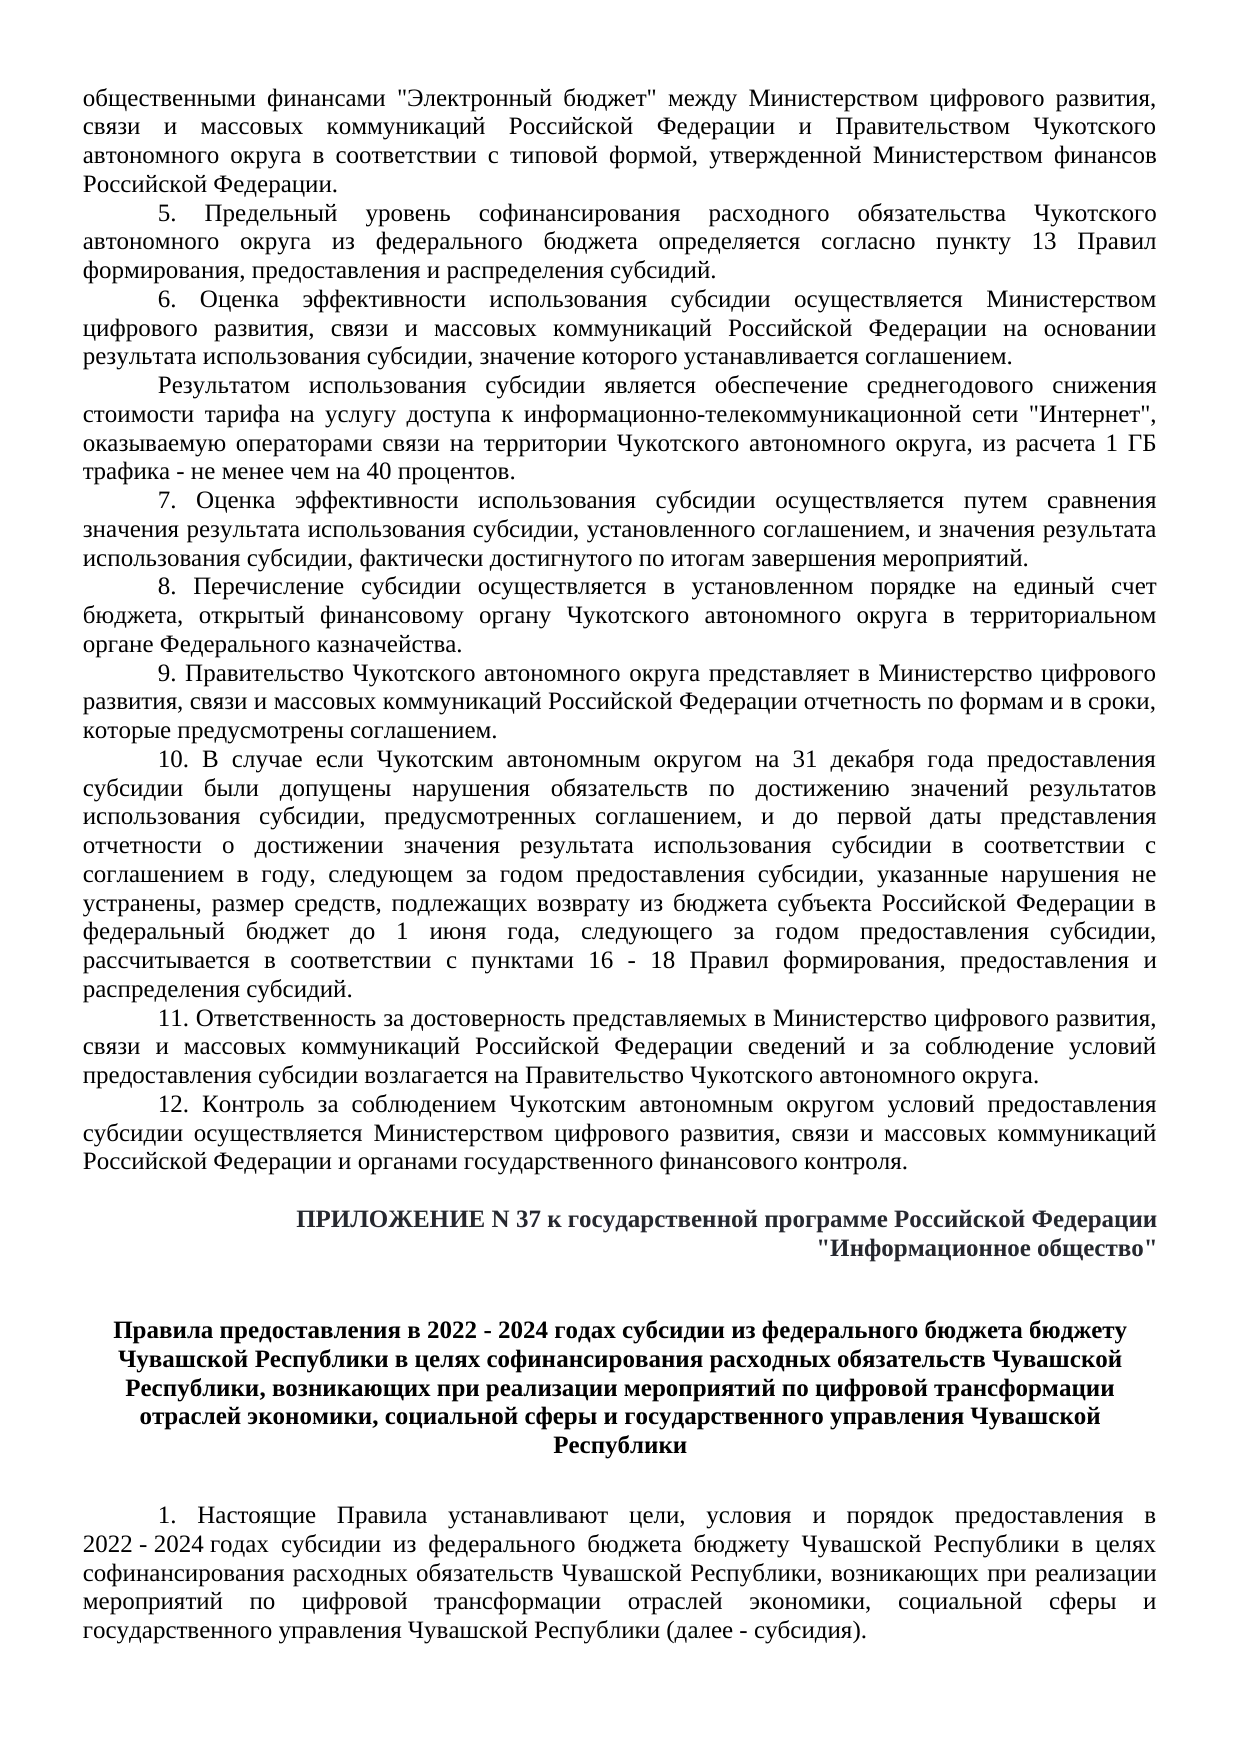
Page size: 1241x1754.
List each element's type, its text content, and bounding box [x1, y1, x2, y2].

text 11. Ответственность за достоверность представляемых в Министерство цифрового развития, связи и массовых коммуникаций Российской Федерации сведений и за соблюдение условий предоставления субсидии возлагается на Правительство Чукотского автономного округа. [83, 1003, 1157, 1089]
text общественными финансами "Электронный бюджет" между Министерством цифрового развития, связи и массовых коммуникаций Российской Федерации и Правительством Чукотского автономного округа в соответствии с типовой формой, утвержденной Министерством финансов Российской Федерации. [83, 83, 1157, 198]
text 12. Контроль за соблюдением Чукотским автономным округом условий предоставления субсидии осуществляется Министерством цифрового развития, связи и массовых коммуникаций Российской Федерации и органами государственного финансового контроля. [83, 1089, 1157, 1175]
text Результатом использования субсидии является обеспечение среднегодового снижения стоимости тарифа на услугу доступа к информационно-телекоммуникационной сети "Интернет", оказываемую операторами связи на территории Чукотского автономного округа, из расчета 1 ГБ трафика - не менее чем на 40 процентов. [83, 370, 1157, 485]
text 5. Предельный уровень софинансирования расходного обязательства Чукотского автономного округа из федерального бюджета определяется согласно пункту 13 Правил формирования, предоставления и распределения субсидий. [83, 198, 1157, 284]
text 8. Перечисление субсидии осуществляется в установленном порядке на единый счет бюджета, открытый финансовому органу Чукотского автономного округа в территориальном органе Федерального казначейства. [83, 571, 1157, 658]
subtitle Правила предоставления в 2022 - 2024 годах субсидии из федерального бюджета бюджету Чувашской Республики в целях софинансирования расходных обязательств Чувашской Республики, возникающих при реализации мероприятий по цифровой трансформации отраслей экономики, социальной сферы и государственного управления Чувашской Республики [83, 1315, 1157, 1459]
text 9. Правительство Чукотского автономного округа представляет в Министерство цифрового развития, связи и массовых коммуникаций Российской Федерации отчетность по формам и в сроки, которые предусмотрены соглашением. [83, 658, 1157, 744]
text 1. Настоящие Правила устанавливают цели, условия и порядок предоставления в 2022 - 2024 годах субсидии из федерального бюджета бюджету Чувашской Республики в целях софинансирования расходных обязательств Чувашской Республики, возникающих при реализации мероприятий по цифровой трансформации отраслей экономики, социальной сферы и государственного управления Чувашской Республики (далее - субсидия). [83, 1500, 1157, 1644]
text 6. Оценка эффективности использования субсидии осуществляется Министерством цифрового развития, связи и массовых коммуникаций Российской Федерации на основании результата использования субсидии, значение которого устанавливается соглашением. [83, 284, 1157, 370]
text 10. В случае если Чукотским автономным округом на 31 декабря года предоставления субсидии были допущены нарушения обязательств по достижению значений результатов использования субсидии, предусмотренных соглашением, и до первой даты представления отчетности о достижении значения результата использования субсидии в соответствии с соглашением в году, следующем за годом предоставления субсидии, указанные нарушения не устранены, размер средств, подлежащих возврату из бюджета субъекта Российской Федерации в федеральный бюджет до 1 июня года, следующего за годом предоставления субсидии, рассчитывается в соответствии с пунктами 16 - 18 Правил формирования, предоставления и распределения субсидий. [83, 744, 1157, 1003]
text ПРИЛОЖЕНИЕ N 37 к государственной программе Российской Федерации "Информационное общество" [83, 1204, 1157, 1261]
text 7. Оценка эффективности использования субсидии осуществляется путем сравнения значения результата использования субсидии, установленного соглашением, и значения результата использования субсидии, фактически достигнутого по итогам завершения мероприятий. [83, 485, 1157, 571]
